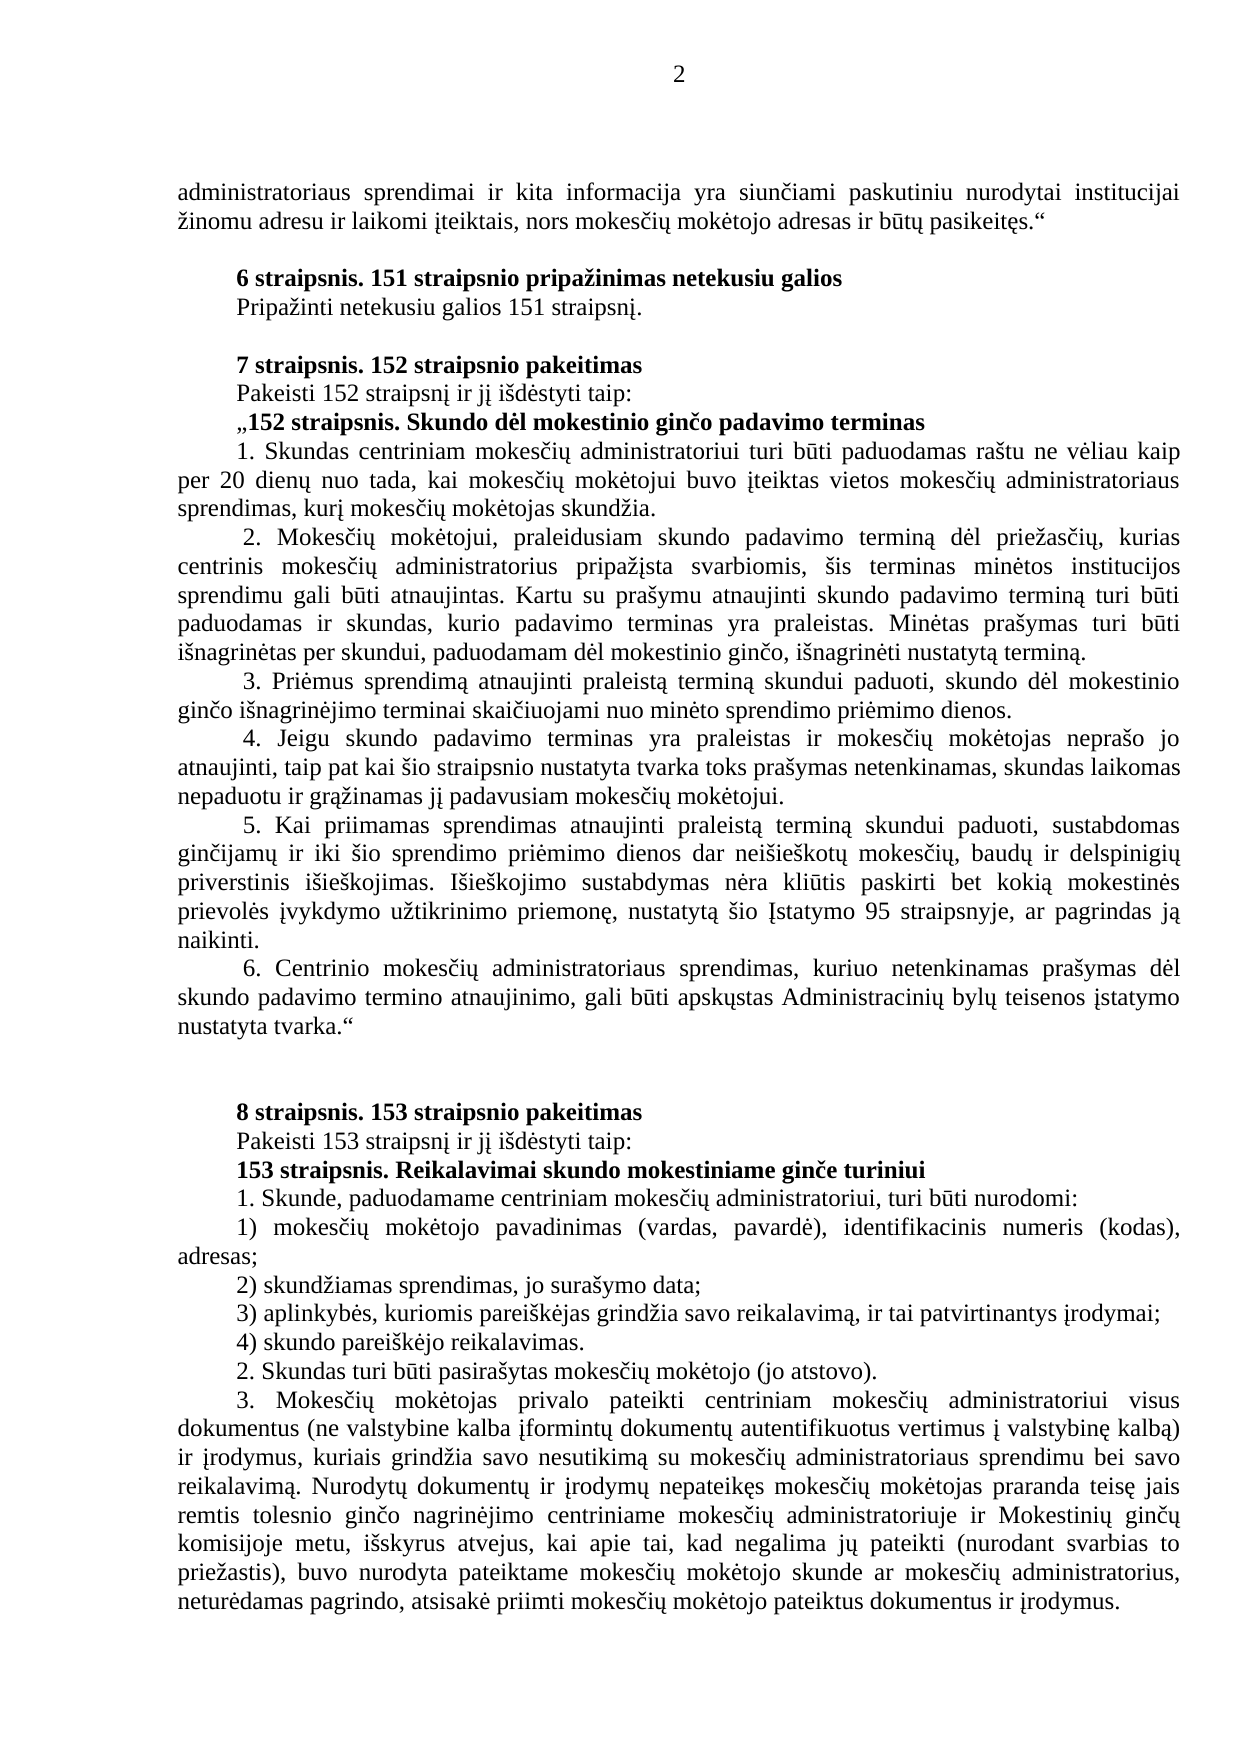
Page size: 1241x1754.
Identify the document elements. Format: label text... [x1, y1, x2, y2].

text 1. Skundas centriniam mokesčių administratoriui turi būti paduodamas raštu ne vėliau kaip per 20 dienų nuo tada, kai mokesčių mokėtojui buvo įteiktas vietos mokesčių administratoriaus sprendimas, kurį mokesčių mokėtojas skundžia. [177, 436, 1181, 522]
text 3. Priėmus sprendimą atnaujinti praleistą terminą skundui paduoti, skundo dėl mokestinio ginčo išnagrinėjimo terminai skaičiuojami nuo minėto sprendimo priėmimo dienos. [177, 666, 1181, 723]
text 4. Jeigu skundo padavimo terminas yra praleistas ir mokesčių mokėtojas neprašo jo atnaujinti, taip pat kai šio straipsnio nustatyta tvarka toks prašymas netenkinamas, skundas laikomas nepaduotu ir grąžinamas jį padavusiam mokesčių mokėtojui. [177, 723, 1181, 810]
text 2. Skundas turi būti pasirašytas mokesčių mokėtojo (jo atstovo). [177, 1356, 1181, 1385]
text 1. Skunde, paduodamame centriniam mokesčių administratoriui, turi būti nurodomi: [177, 1183, 1181, 1212]
text 2) skundžiamas sprendimas, jo surašymo data; [177, 1270, 1181, 1298]
text Pakeisti 153 straipsnį ir jį išdėstyti taip: [177, 1126, 1181, 1155]
text 6 straipsnis. 151 straipsnio pripažinimas netekusiu galios [177, 263, 1181, 292]
text „152 straipsnis. Skundo dėl mokestinio ginčo padavimo terminas [177, 407, 1181, 436]
text 6. Centrinio mokesčių administratoriaus sprendimas, kuriuo netenkinamas prašymas dėl skundo padavimo termino atnaujinimo, gali būti apskųstas Administracinių bylų teisenos įstatymo nustatyta tvarka.“ [177, 953, 1181, 1040]
text 3) aplinkybės, kuriomis pareiškėjas grindžia savo reikalavimą, ir tai patvirtinantys įrodymai; [177, 1298, 1181, 1327]
text administratoriaus sprendimai ir kita informacija yra siunčiami paskutiniu nurodytai institucijai žinomu adresu ir laikomi įteiktais, nors mokesčių mokėtojo adresas ir būtų pasikeitęs.“ [177, 177, 1181, 235]
text 8 straipsnis. 153 straipsnio pakeitimas [177, 1097, 1181, 1126]
text Pakeisti 152 straipsnį ir jį išdėstyti taip: [177, 378, 1181, 407]
text 4) skundo pareiškėjo reikalavimas. [177, 1327, 1181, 1356]
text 2. Mokesčių mokėtojui, praleidusiam skundo padavimo terminą dėl priežasčių, kurias centrinis mokesčių administratorius pripažįsta svarbiomis, šis terminas minėtos institucijos sprendimu gali būti atnaujintas. Kartu su prašymu atnaujinti skundo padavimo terminą turi būti paduodamas ir skundas, kurio padavimo terminas yra praleistas. Minėtas prašymas turi būti išnagrinėtas per skundui, paduodamam dėl mokestinio ginčo, išnagrinėti nustatytą terminą. [177, 522, 1181, 666]
text 7 straipsnis. 152 straipsnio pakeitimas [177, 350, 1181, 378]
text 3. Mokesčių mokėtojas privalo pateikti centriniam mokesčių administratoriui visus dokumentus (ne valstybine kalba įformintų dokumentų autentifikuotus vertimus į valstybinę kalbą) ir įrodymus, kuriais grindžia savo nesutikimą su mokesčių administratoriaus sprendimu bei savo reikalavimą. Nurodytų dokumentų ir įrodymų nepateikęs mokesčių mokėtojas praranda teisę jais remtis tolesnio ginčo nagrinėjimo centriniame mokesčių administratoriuje ir Mokestinių ginčų komisijoje metu, išskyrus atvejus, kai apie tai, kad negalima jų pateikti (nurodant svarbias to priežastis), buvo nurodyta pateiktame mokesčių mokėtojo skunde ar mokesčių administratorius, neturėdamas pagrindo, atsisakė priimti mokesčių mokėtojo pateiktus dokumentus ir įrodymus. [177, 1385, 1181, 1615]
text 5. Kai priimamas sprendimas atnaujinti praleistą terminą skundui paduoti, sustabdomas ginčijamų ir iki šio sprendimo priėmimo dienos dar neišieškotų mokesčių, baudų ir delspinigių priverstinis išieškojimas. Išieškojimo sustabdymas nėra kliūtis paskirti bet kokią mokestinės prievolės įvykdymo užtikrinimo priemonę, nustatytą šio Įstatymo 95 straipsnyje, ar pagrindas ją naikinti. [177, 810, 1181, 953]
text 153 straipsnis. Reikalavimai skundo mokestiniame ginče turiniui [177, 1155, 1181, 1183]
text Pripažinti netekusiu galios 151 straipsnį. [177, 292, 1181, 321]
text 1) mokesčių mokėtojo pavadinimas (vardas, pavardė), identifikacinis numeris (kodas), adresas; [177, 1212, 1181, 1270]
